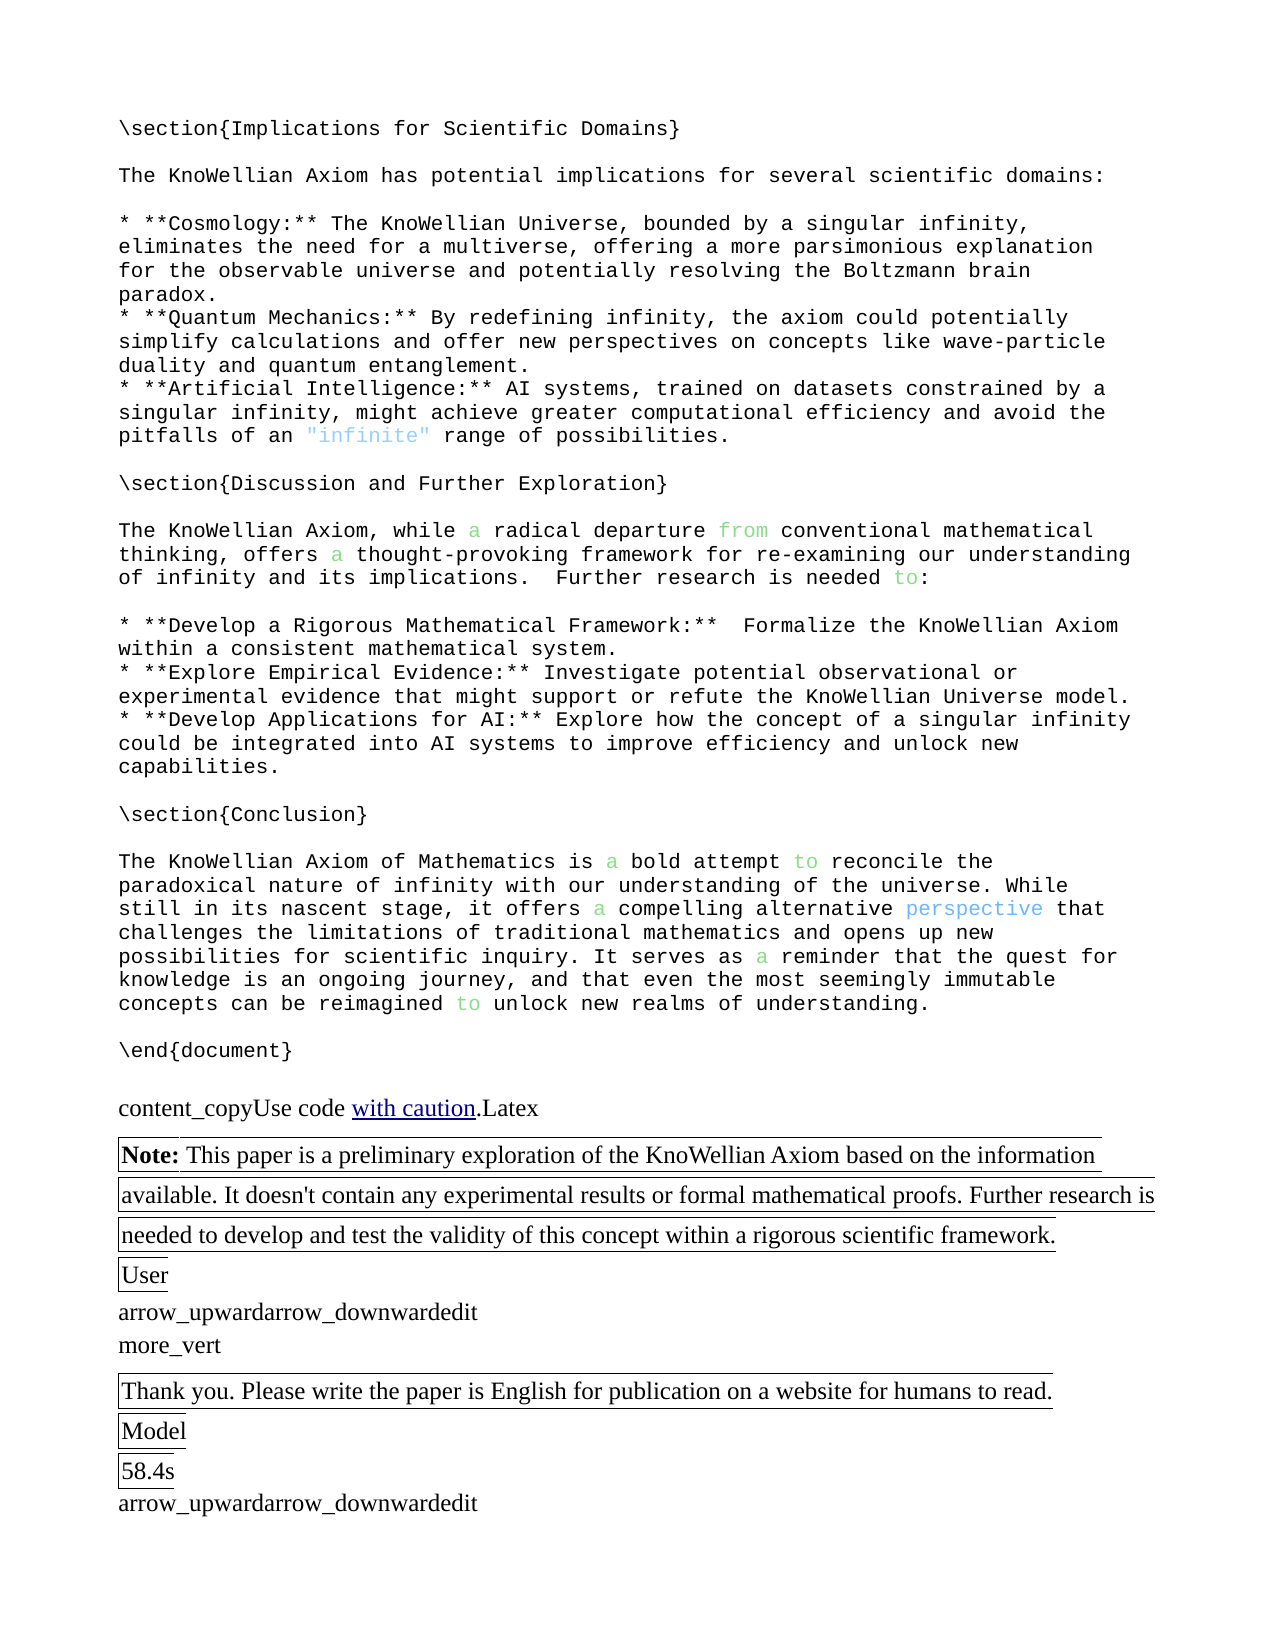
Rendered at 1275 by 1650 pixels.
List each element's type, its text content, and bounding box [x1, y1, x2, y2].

text more_vert [118, 1330, 1157, 1358]
text \section{Conclusion} [118, 804, 1138, 827]
text Thank you. Please write the paper is English for publication on a website for humans to read. [119, 1373, 1157, 1408]
text User [119, 1257, 1157, 1292]
text * **Develop a Rigorous Mathematical Framework:** Formalize the KnoWellian Axiom within a consistent mathematical system. [118, 615, 1138, 662]
text Note: This paper is a preliminary exploration of the KnoWellian Axiom based on the information available. It doesn't contain any experimental results or formal mathematical proofs. Further research is needed to develop and test the validity of this concept within a rigorous scientific framework. [118, 1137, 1157, 1252]
text Model [119, 1413, 1157, 1448]
text * **Artificial Intelligence:** AI systems, trained on datasets constrained by a singular infinity, might achieve greater computational efficiency and avoid the pitfalls of an "infinite" range of possibilities. [118, 378, 1138, 449]
text arrow_upwardarrow_downwardedit [118, 1488, 1157, 1517]
text The KnoWellian Axiom has potential implications for several scientific domains: [118, 165, 1138, 189]
text The KnoWellian Axiom, while a radical departure from conventional mathematical thinking, offers a thought-provoking framework for re-examining our understanding of infinity and its implications. Further research is needed to: [118, 520, 1138, 591]
text * **Cosmology:** The KnoWellian Universe, bounded by a singular infinity, eliminates the need for a multiverse, offering a more parsimonious explanation for the observable universe and potentially resolving the Boltzmann brain paradox. [118, 213, 1138, 307]
text * **Develop Applications for AI:** Explore how the concept of a singular infinity could be integrated into AI systems to improve efficiency and unlock new capabilities. [118, 709, 1138, 780]
text arrow_upwardarrow_downwardedit [118, 1297, 1157, 1326]
text \section{Implications for Scientific Domains} [118, 118, 1138, 142]
text * **Explore Empirical Evidence:** Investigate potential observational or experimental evidence that might support or refute the KnoWellian Universe model. [118, 662, 1138, 709]
text \section{Discussion and Further Exploration} [118, 473, 1138, 496]
text * **Quantum Mechanics:** By redefining infinity, the axiom could potentially simplify calculations and offer new perspectives on concepts like wave-particle duality and quantum entanglement. [118, 307, 1138, 378]
text 58.4s [119, 1453, 1157, 1488]
text \end{document} [118, 1040, 1138, 1064]
text content_copyUse code with caution.Latex [118, 1093, 1138, 1122]
text The KnoWellian Axiom of Mathematics is a bold attempt to reconcile the paradoxical nature of infinity with our understanding of the universe. While still in its nascent stage, it offers a compelling alternative perspective that challenges the limitations of traditional mathematics and opens up new possibilities for scientific inquiry. It serves as a reminder that the quest for knowledge is an ongoing journey, and that even the most seemingly immutable concepts can be reimagined to unlock new realms of understanding. [118, 851, 1138, 1017]
